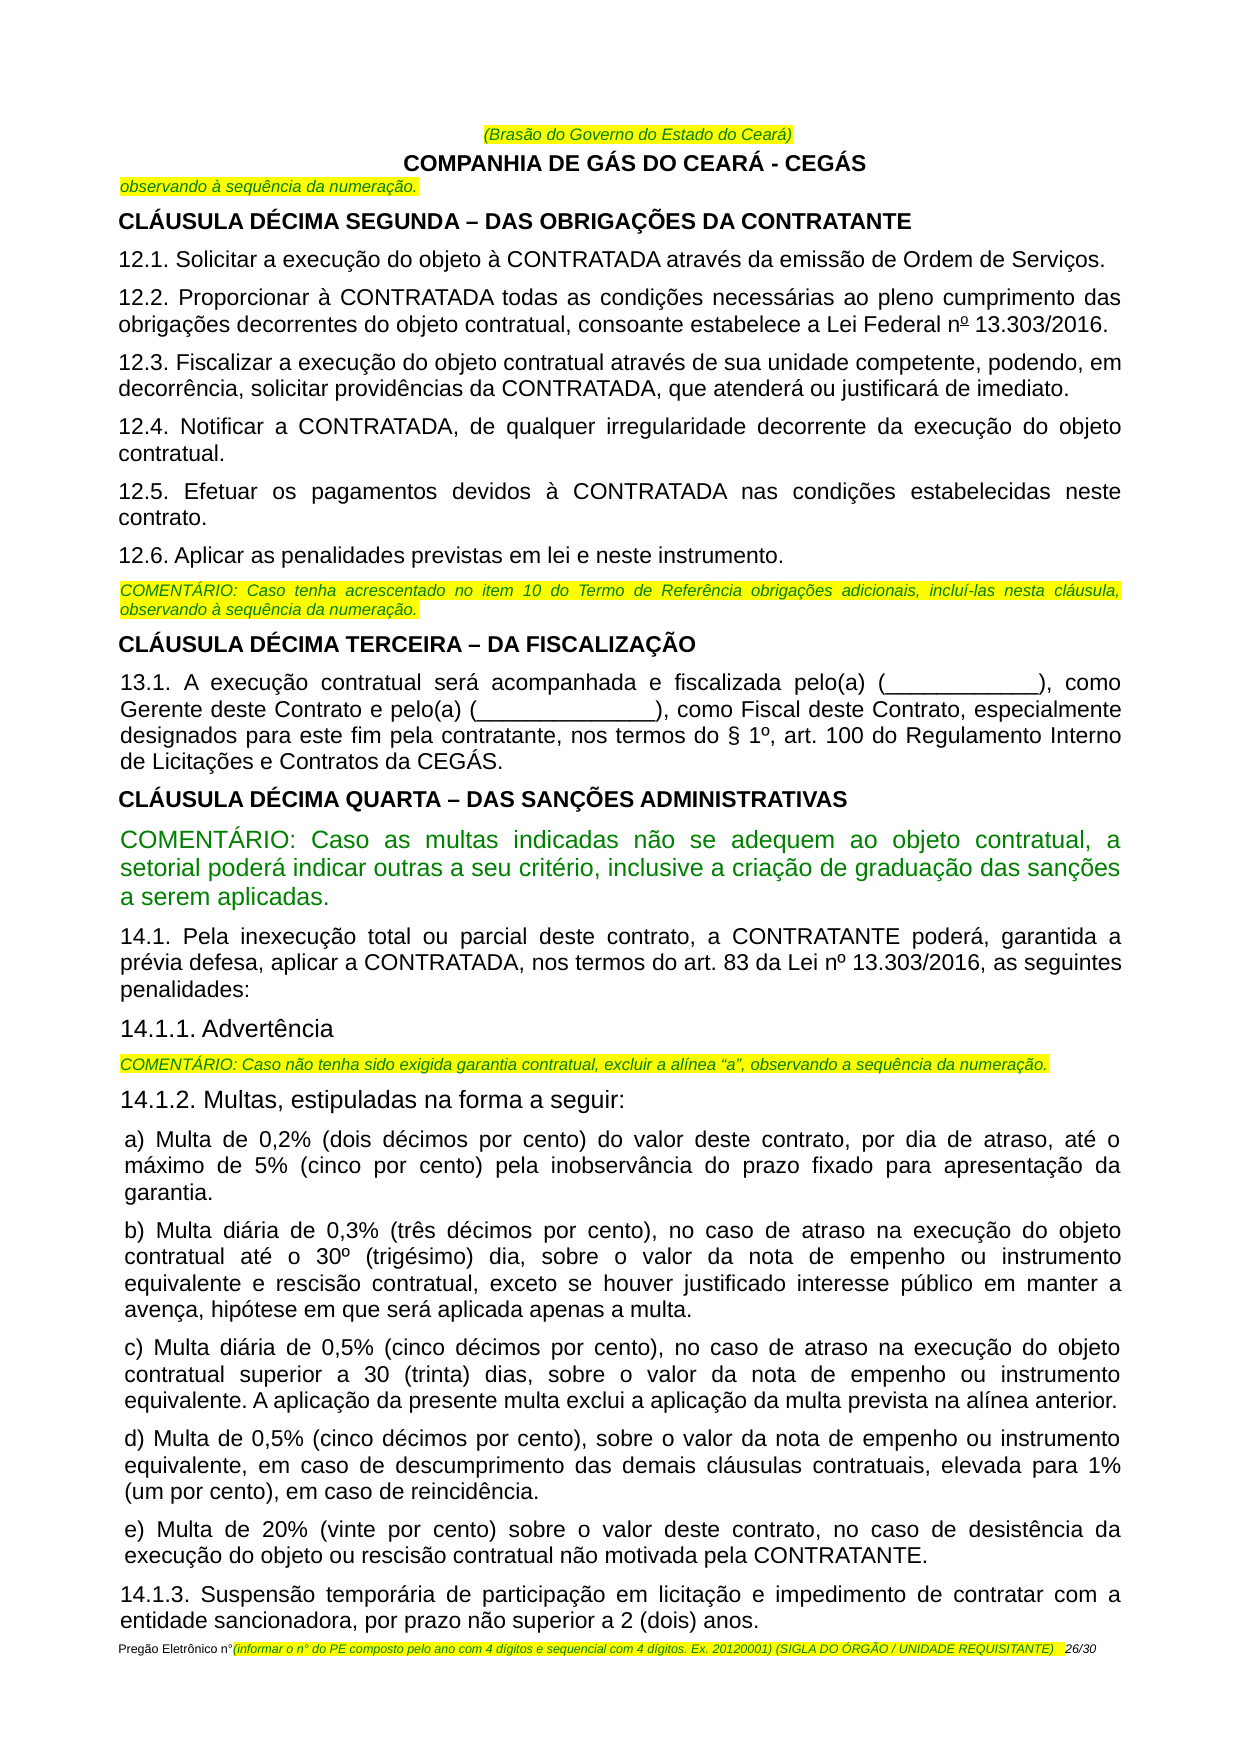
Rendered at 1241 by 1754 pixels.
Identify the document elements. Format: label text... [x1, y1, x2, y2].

text 14.1. Pela inexecução total ou parcial deste contrato, a CONTRATANTE poderá, garantida a prévia defesa, aplicar a CONTRATADA, nos termos do art. 83 da Lei nº 13.303/2016, as seguintes penalidades: [120, 923, 1122, 1002]
text CLÁUSULA DÉCIMA TERCEIRA – DA FISCALIZAÇÃO [118, 631, 1122, 657]
text 12.5. Efetuar os pagamentos devidos à CONTRATADA nas condições estabelecidas neste contrato. [118, 478, 1122, 531]
text 12.6. Aplicar as penalidades previstas em lei e neste instrumento. [118, 542, 1122, 569]
text 14.1.1. Advertência [120, 1014, 1122, 1042]
text 14.1.2. Multas, estipuladas na forma a seguir: [120, 1085, 1122, 1114]
text COMENTÁRIO: Caso não tenha sido exigida garantia contratual, excluir a alínea “a”, observando a sequência da numeração. [120, 1054, 1122, 1073]
text 13.1. A execução contratual será acompanhada e fiscalizada pelo(a) (____________), como Gerente deste Contrato e pelo(a) (______________), como Fiscal deste Contrato, especialmente designados para este fim pela contratante, nos termos do § 1º, art. 100 do Regulamento Interno de Licitações e Contratos da CEGÁS. [120, 669, 1122, 774]
text CLÁUSULA DÉCIMA QUARTA – DAS SANÇÕES ADMINISTRATIVAS [118, 786, 1122, 813]
text 12.4. Notificar a CONTRATADA, de qualquer irregularidade decorrente da execução do objeto contratual. [118, 413, 1122, 466]
text 12.2. Proporcionar à CONTRATADA todas as condições necessárias ao pleno cumprimento das obrigações decorrentes do objeto contratual, consoante estabelece a Lei Federal no 13.303/2016. [118, 284, 1122, 337]
text COMENTÁRIO: Caso as multas indicadas não se adequem ao objeto contratual, a setorial poderá indicar outras a seu critério, inclusive a criação de graduação das sanções a serem aplicadas. [120, 825, 1122, 911]
text 12.3. Fiscalizar a execução do objeto contratual através de sua unidade competente, podendo, em decorrência, solicitar providências da CONTRATADA, que atenderá ou justificará de imediato. [118, 349, 1122, 401]
text c) Multa diária de 0,5% (cinco décimos por cento), no caso de atraso na execução do objeto contratual superior a 30 (trinta) dias, sobre o valor da nota de empenho ou instrumento equivalente. A aplicação da presente multa exclui a aplicação da multa prevista na alínea anterior. [124, 1334, 1122, 1413]
text a) Multa de 0,2% (dois décimos por cento) do valor deste contrato, por dia de atraso, até o máximo de 5% (cinco por cento) pela inobservância do prazo fixado para apresentação da garantia. [124, 1126, 1122, 1205]
text e) Multa de 20% (vinte por cento) sobre o valor deste contrato, no caso de desistência da execução do objeto ou rescisão contratual não motivada pela CONTRATANTE. [124, 1516, 1122, 1569]
text CLÁUSULA DÉCIMA SEGUNDA – DAS OBRIGAÇÕES DA CONTRATANTE [118, 208, 1122, 234]
text 14.1.3. Suspensão temporária de participação em licitação e impedimento de contratar com a entidade sancionadora, por prazo não superior a 2 (dois) anos. [120, 1581, 1122, 1633]
text observando à sequência da numeração. [120, 177, 1122, 196]
text b) Multa diária de 0,3% (três décimos por cento), no caso de atraso na execução do objeto contratual até o 30º (trigésimo) dia, sobre o valor da nota de empenho ou instrumento equivalente e rescisão contratual, exceto se houver justificado interesse público em manter a avença, hipótese em que será aplicada apenas a multa. [124, 1217, 1122, 1322]
text 12.1. Solicitar a execução do objeto à CONTRATADA através da emissão de Ordem de Serviços. [118, 246, 1122, 272]
text COMENTÁRIO: Caso tenha acrescentado no item 10 do Termo de Referência obrigações adicionais, incluí-las nesta cláusula, observando à sequência da numeração. [120, 581, 1122, 619]
text d) Multa de 0,5% (cinco décimos por cento), sobre o valor da nota de empenho ou instrumento equivalente, em caso de descumprimento das demais cláusulas contratuais, elevada para 1% (um por cento), em caso de reincidência. [124, 1425, 1122, 1504]
